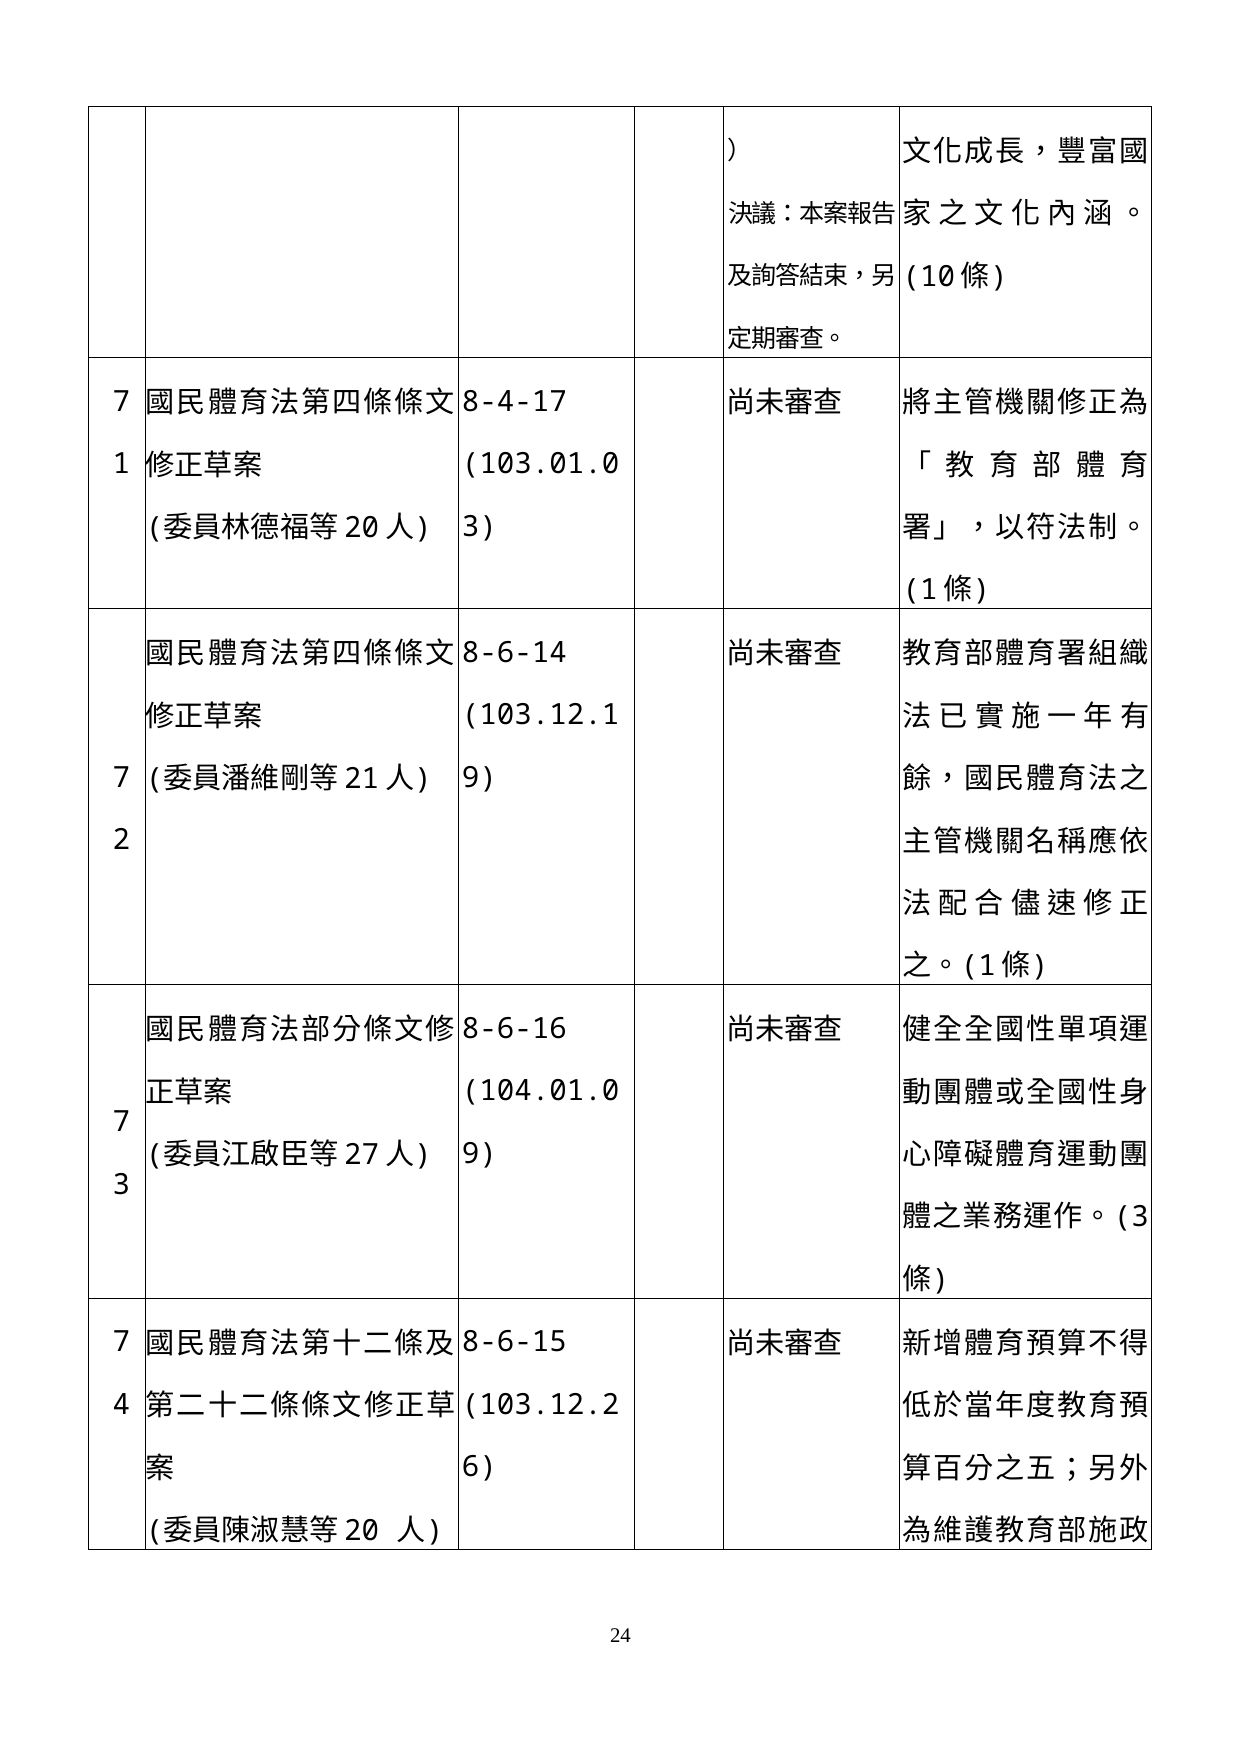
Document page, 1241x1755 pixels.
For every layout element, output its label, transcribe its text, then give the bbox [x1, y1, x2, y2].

table_cell 尚未審查 [724, 609, 899, 984]
table_cell [635, 609, 723, 984]
table_cell [635, 107, 723, 357]
table_cell ） 決議：本案報告及詢答結束，另定期審查。 [724, 107, 899, 357]
table_cell 國民體育法部分條文修正草案 (委員江啟臣等27人) [146, 985, 458, 1298]
table_cell 健全全國性單項運動團體或全國性身心障礙體育運動團體之業務運作。(3條) [900, 985, 1151, 1298]
table_cell 國民體育法第四條條文修正草案 (委員潘維剛等21人) [146, 609, 458, 984]
table_cell 8-4-17 (103.01.03) [459, 358, 634, 608]
table_cell 尚未審查 [724, 1299, 899, 1549]
table_cell [635, 985, 723, 1298]
table_cell 尚未審查 [724, 985, 899, 1298]
table_cell [459, 107, 634, 357]
table_cell 文化成長，豐富國家之文化內涵。(10條) [900, 107, 1151, 357]
table_cell 教育部體育署組織法已實施一年有餘，國民體育法之主管機關名稱應依法配合儘速修正之。(1條) [900, 609, 1151, 984]
table_cell 國民體育法第四條條文修正草案 (委員林德福等20人) [146, 358, 458, 608]
table_cell 尚未審查 [724, 358, 899, 608]
table_cell [89, 107, 145, 357]
table_cell 8-6-14 (103.12.19) [459, 609, 634, 984]
table_cell [89, 609, 145, 984]
table_cell 新增體育預算不得低於當年度教育預算百分之五；另外為維護教育部施政 [900, 1299, 1151, 1549]
table_cell [146, 107, 458, 357]
table_cell [635, 1299, 723, 1549]
table_cell 國民體育法第十二條及第二十二條條文修正草案 (委員陳淑慧等20 人) [146, 1299, 458, 1549]
table_cell [89, 358, 145, 608]
table_cell 8-6-16 (104.01.09) [459, 985, 634, 1298]
table_cell 8-6-15 (103.12.26) [459, 1299, 634, 1549]
table_cell 將主管機關修正為「教育部體育署」，以符法制。(1條) [900, 358, 1151, 608]
table_cell [89, 1299, 145, 1549]
table_cell [635, 358, 723, 608]
table_cell [89, 985, 145, 1298]
